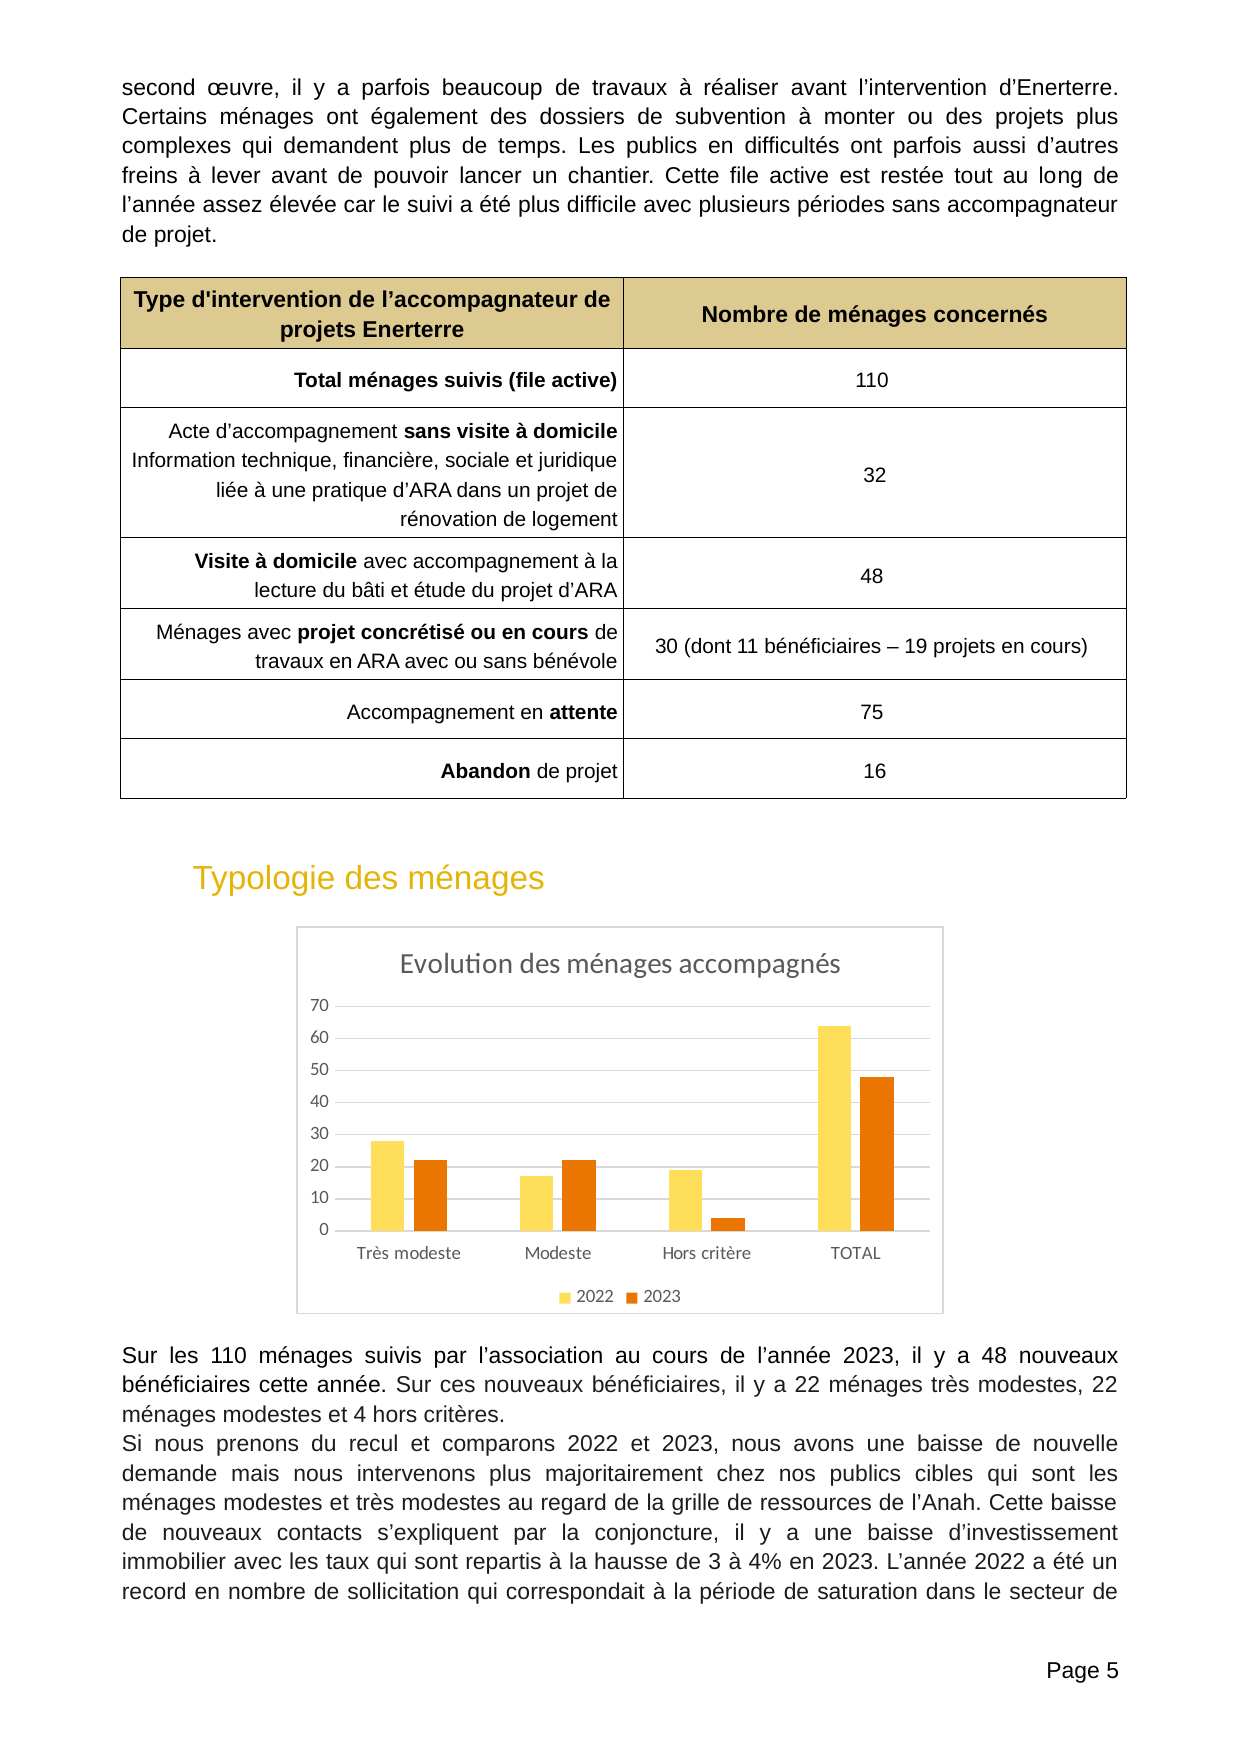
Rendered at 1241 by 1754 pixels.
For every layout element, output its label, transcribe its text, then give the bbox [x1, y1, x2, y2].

text second œuvre, il y a parfois beaucoup de travaux à réaliser avant l’intervention d’Enerterre. Certains ménages ont également des dossiers de subvention à monter ou des projets plus complexes qui demandent plus de temps. Les publics en difficultés ont parfois aussi d’autres freins à lever avant de pouvoir lancer un chantier. Cette file active est restée tout au long de l’année assez élevée car le suivi a été plus difficile avec plusieurs périodes sans accompagnateur de projet. [122, 70, 1119, 247]
text Sur les 110 ménages suivis par l’association au cours de l’année 2023, il y a 48 nouveaux bénéficiaires cette année. Sur ces nouveaux bénéficiaires, il y a 22 ménages très modestes, 22 ménages modestes et 4 hors critères. [122, 1339, 1119, 1427]
text Si nous prenons du recul et comparons 2022 et 2023, nous avons une baisse de nouvelle demande mais nous intervenons plus majoritairement chez nos publics cibles qui sont les ménages modestes et très modestes au regard de la grille de ressources de l’Anah. Cette baisse de nouveaux contacts s’expliquent par la conjoncture, il y a une baisse d’investissement immobilier avec les taux qui sont repartis à la hausse de 3 à 4% en 2023. L’année 2022 a été un record en nombre de sollicitation qui correspondait à la période de saturation dans le secteur de [122, 1427, 1119, 1604]
table_cell 75 [624, 680, 1126, 738]
subtitle Typologie des ménages [192, 858, 1119, 896]
table_cell 30 (dont 11 bénéficiaires – 19 projets en cours) [624, 609, 1126, 679]
table_cell Accompagnement en attente [121, 680, 623, 738]
table_cell Acte d’accompagnement sans visite à domicile Information technique, financière, sociale et juridique liée à une pratique d’ARA dans un projet de rénovation de logement [121, 408, 623, 537]
table_cell Visite à domicile avec accompagnement à la lecture du bâti et étude du projet d’ARA [121, 538, 623, 608]
table_cell Abandon de projet [121, 739, 623, 798]
table_cell 110 [624, 349, 1126, 407]
table_cell 32 [624, 408, 1126, 537]
table_header Nombre de ménages concernés [624, 278, 1126, 348]
table_cell 48 [624, 538, 1126, 608]
table_cell 16 [624, 739, 1126, 798]
table_cell Ménages avec projet concrétisé ou en cours de travaux en ARA avec ou sans bénévole [121, 609, 623, 679]
table_cell Total ménages suivis (file active) [121, 349, 623, 407]
table_header Type d'intervention de l’accompagnateur de projets Enerterre [121, 278, 623, 348]
